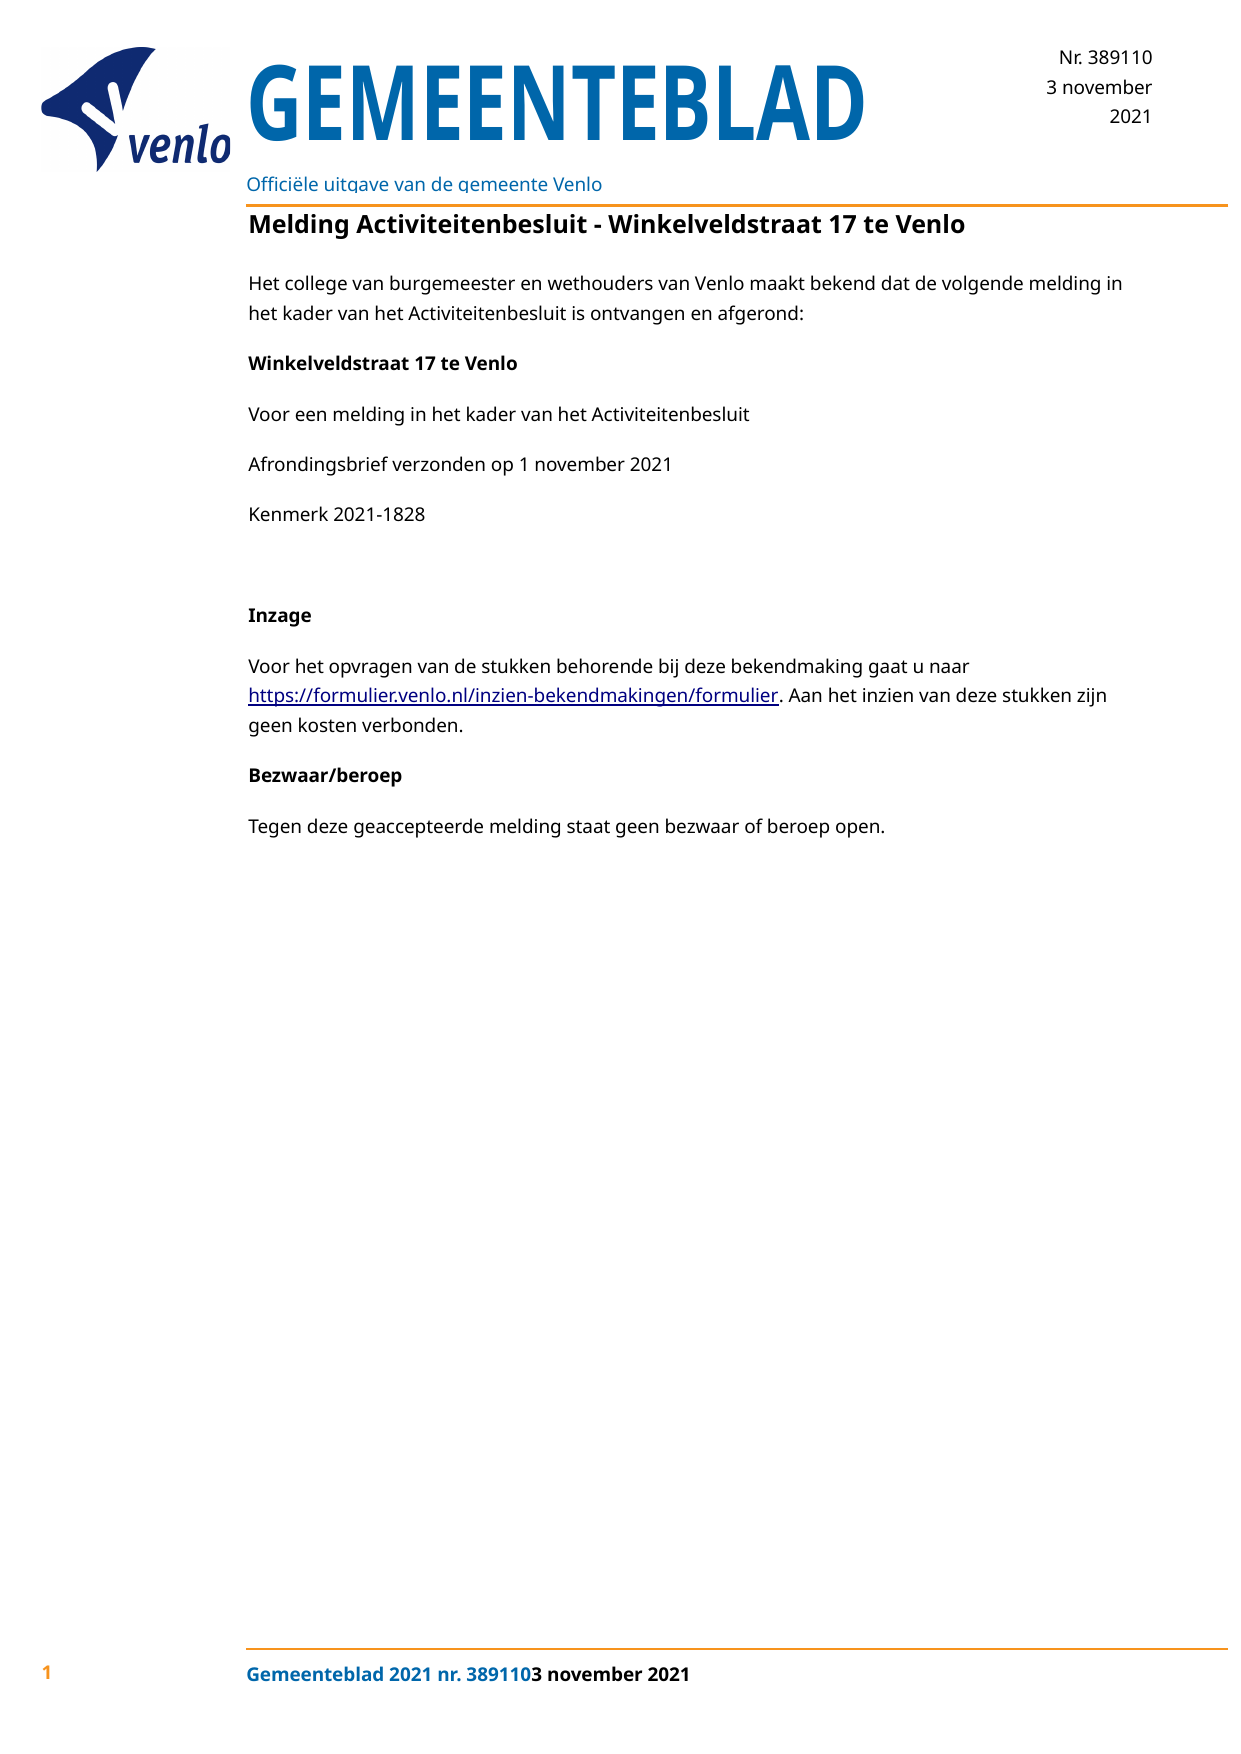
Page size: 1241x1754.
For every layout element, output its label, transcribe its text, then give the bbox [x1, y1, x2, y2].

text Melding Activiteitenbesluit - Winkelveldstraat 17 te Venlo [248, 207, 1152, 241]
text Tegen deze geaccepteerde melding staat geen bezwaar of beroep open. [248, 813, 1152, 838]
text Afrondingsbrief verzonden op 1 november 2021 [248, 451, 1152, 477]
text Inzage [248, 602, 1152, 628]
text Kenmerk 2021-1828 [248, 502, 1152, 527]
text Winkelveldstraat 17 te Venlo [248, 350, 1152, 376]
text Bezwaar/beroep [248, 762, 1152, 788]
text Voor een melding in het kader van het Activiteitenbesluit [248, 401, 1152, 426]
text Het college van burgemeester en wethouders van Venlo maakt bekend dat de volgende melding in het kader van het Activiteitenbesluit is ontvangen en afgerond: [248, 270, 1152, 326]
picture [41, 47, 231, 172]
text Voor het opvragen van de stukken behorende bij deze bekendmaking gaat u naar https://formulier.venlo.nl/inzien-bekendmakingen/formulier. Aan het inzien van deze stukken zijn geen kosten verbonden. [248, 653, 1152, 738]
